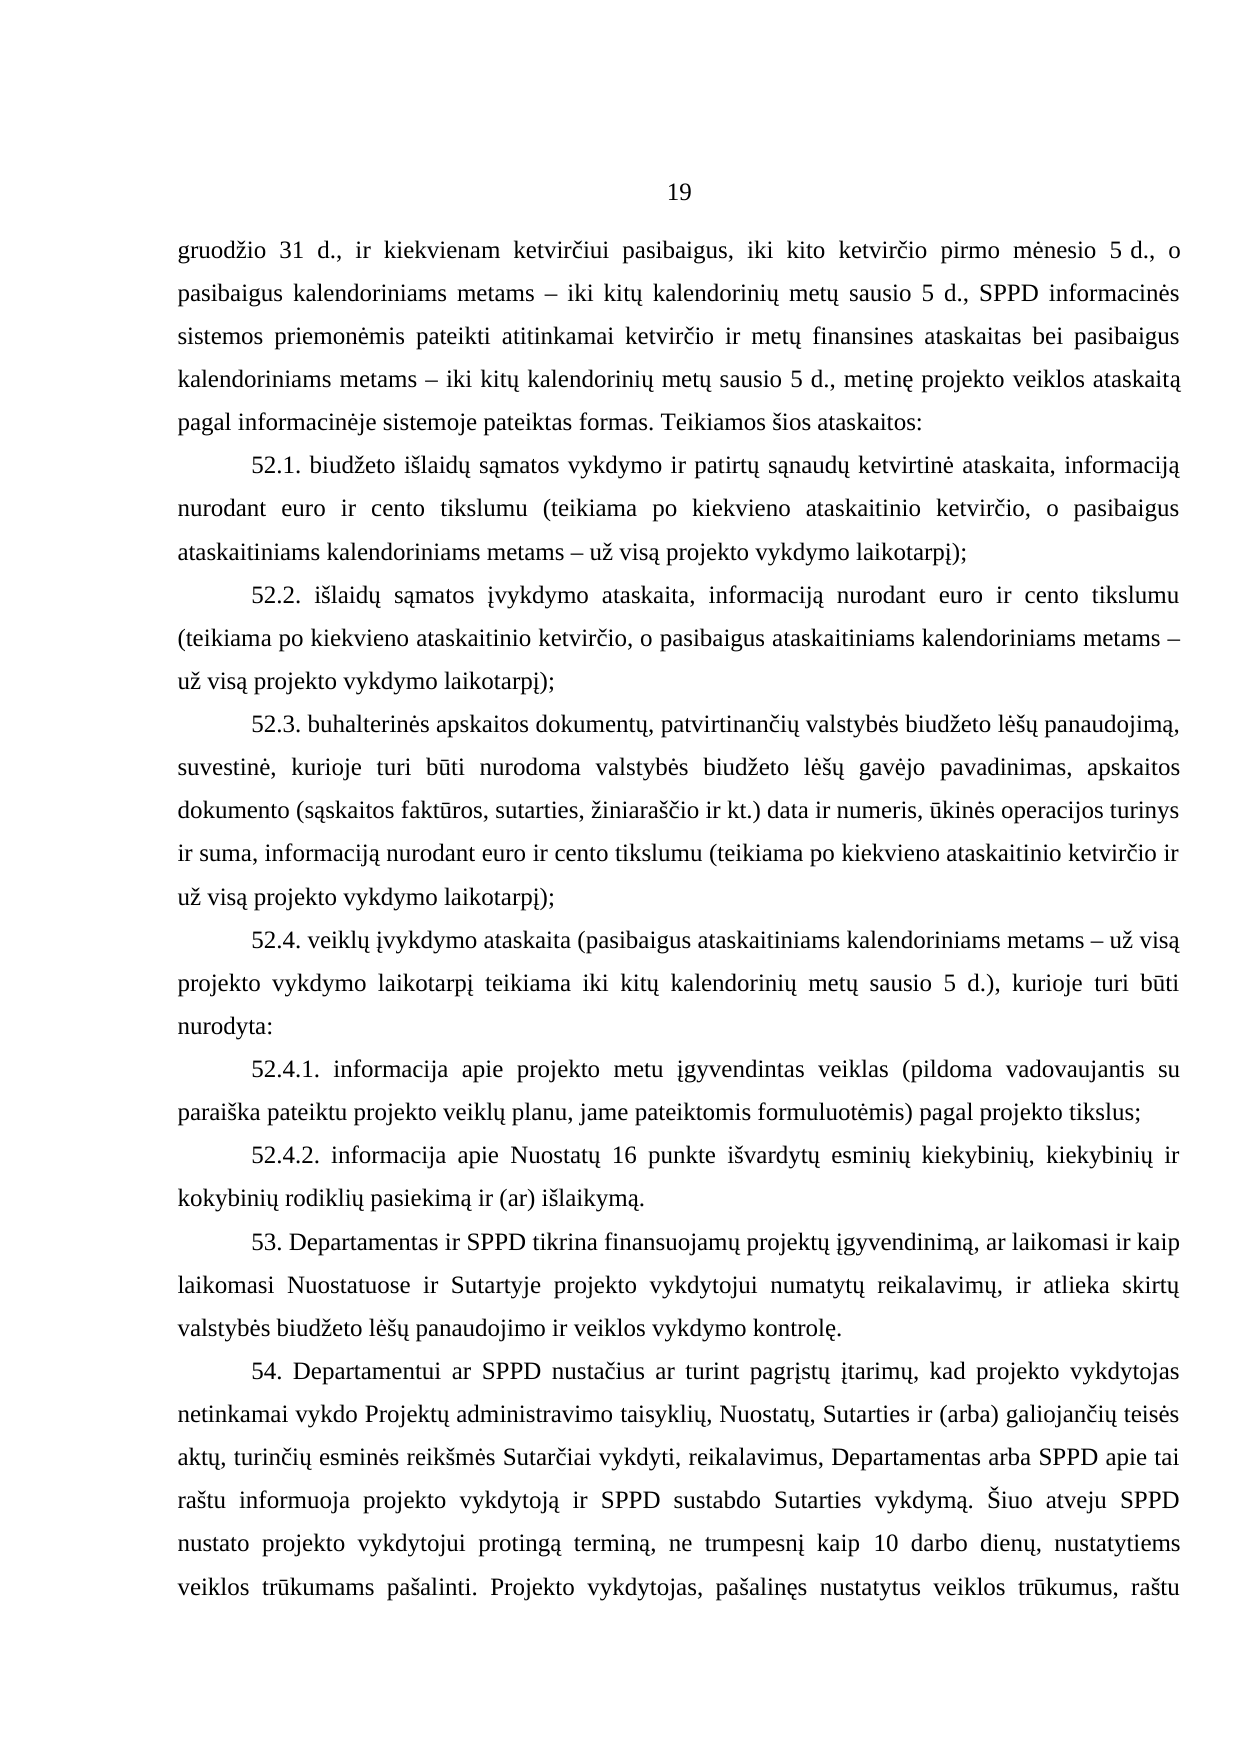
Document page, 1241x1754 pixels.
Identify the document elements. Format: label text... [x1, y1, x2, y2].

text 54. Departamentui ar SPPD nustačius ar turint pagrįstų įtarimų, kad projekto vykdytojas netinkamai vykdo Projektų administravimo taisyklių, Nuostatų, Sutarties ir (arba) galiojančių teisės aktų, turinčių esminės reikšmės Sutarčiai vykdyti, reikalavimus, Departamentas arba SPPD apie tai raštu informuoja projekto vykdytoją ir SPPD sustabdo Sutarties vykdymą. Šiuo atveju SPPD nustato projekto vykdytojui protingą terminą, ne trumpesnį kaip 10 darbo dienų, nustatytiems veiklos trūkumams pašalinti. Projekto vykdytojas, pašalinęs nustatytus veiklos trūkumus, raštu [177, 1356, 1181, 1600]
text 52.4.2. informacija apie Nuostatų 16 punkte išvardytų esminių kiekybinių, kiekybinių ir kokybinių rodiklių pasiekimą ir (ar) išlaikymą. [177, 1140, 1181, 1212]
text gruodžio 31 d., ir kiekvienam ketvirčiui pasibaigus, iki kito ketvirčio pirmo mėnesio 5 d., o pasibaigus kalendoriniams metams – iki kitų kalendorinių metų sausio 5 d., SPPD informacinės sistemos priemonėmis pateikti atitinkamai ketvirčio ir metų finansines ataskaitas bei pasibaigus kalendoriniams metams – iki kitų kalendorinių metų sausio 5 d., metinę projekto veiklos ataskaitą pagal informacinėje sistemoje pateiktas formas. Teikiamos šios ataskaitos: [177, 235, 1181, 436]
text 52.3. buhalterinės apskaitos dokumentų, patvirtinančių valstybės biudžeto lėšų panaudojimą, suvestinė, kurioje turi būti nurodoma valstybės biudžeto lėšų gavėjo pavadinimas, apskaitos dokumento (sąskaitos faktūros, sutarties, žiniaraščio ir kt.) data ir numeris, ūkinės operacijos turinys ir suma, informaciją nurodant euro ir cento tikslumu (teikiama po kiekvieno ataskaitinio ketvirčio ir už visą projekto vykdymo laikotarpį); [177, 709, 1181, 910]
text 52.4. veiklų įvykdymo ataskaita (pasibaigus ataskaitiniams kalendoriniams metams – už visą projekto vykdymo laikotarpį teikiama iki kitų kalendorinių metų sausio 5 d.), kurioje turi būti nurodyta: [177, 925, 1181, 1040]
text 52.2. išlaidų sąmatos įvykdymo ataskaita, informaciją nurodant euro ir cento tikslumu (teikiama po kiekvieno ataskaitinio ketvirčio, o pasibaigus ataskaitiniams kalendoriniams metams – už visą projekto vykdymo laikotarpį); [177, 580, 1181, 695]
text 52.4.1. informacija apie projekto metu įgyvendintas veiklas (pildoma vadovaujantis su paraiška pateiktu projekto veiklų planu, jame pateiktomis formuluotėmis) pagal projekto tikslus; [177, 1054, 1181, 1126]
text 52.1. biudžeto išlaidų sąmatos vykdymo ir patirtų sąnaudų ketvirtinė ataskaita, informaciją nurodant euro ir cento tikslumu (teikiama po kiekvieno ataskaitinio ketvirčio, o pasibaigus ataskaitiniams kalendoriniams metams – už visą projekto vykdymo laikotarpį); [177, 450, 1181, 565]
text 53. Departamentas ir SPPD tikrina finansuojamų projektų įgyvendinimą, ar laikomasi ir kaip laikomasi Nuostatuose ir Sutartyje projekto vykdytojui numatytų reikalavimų, ir atlieka skirtų valstybės biudžeto lėšų panaudojimo ir veiklos vykdymo kontrolę. [177, 1227, 1181, 1342]
